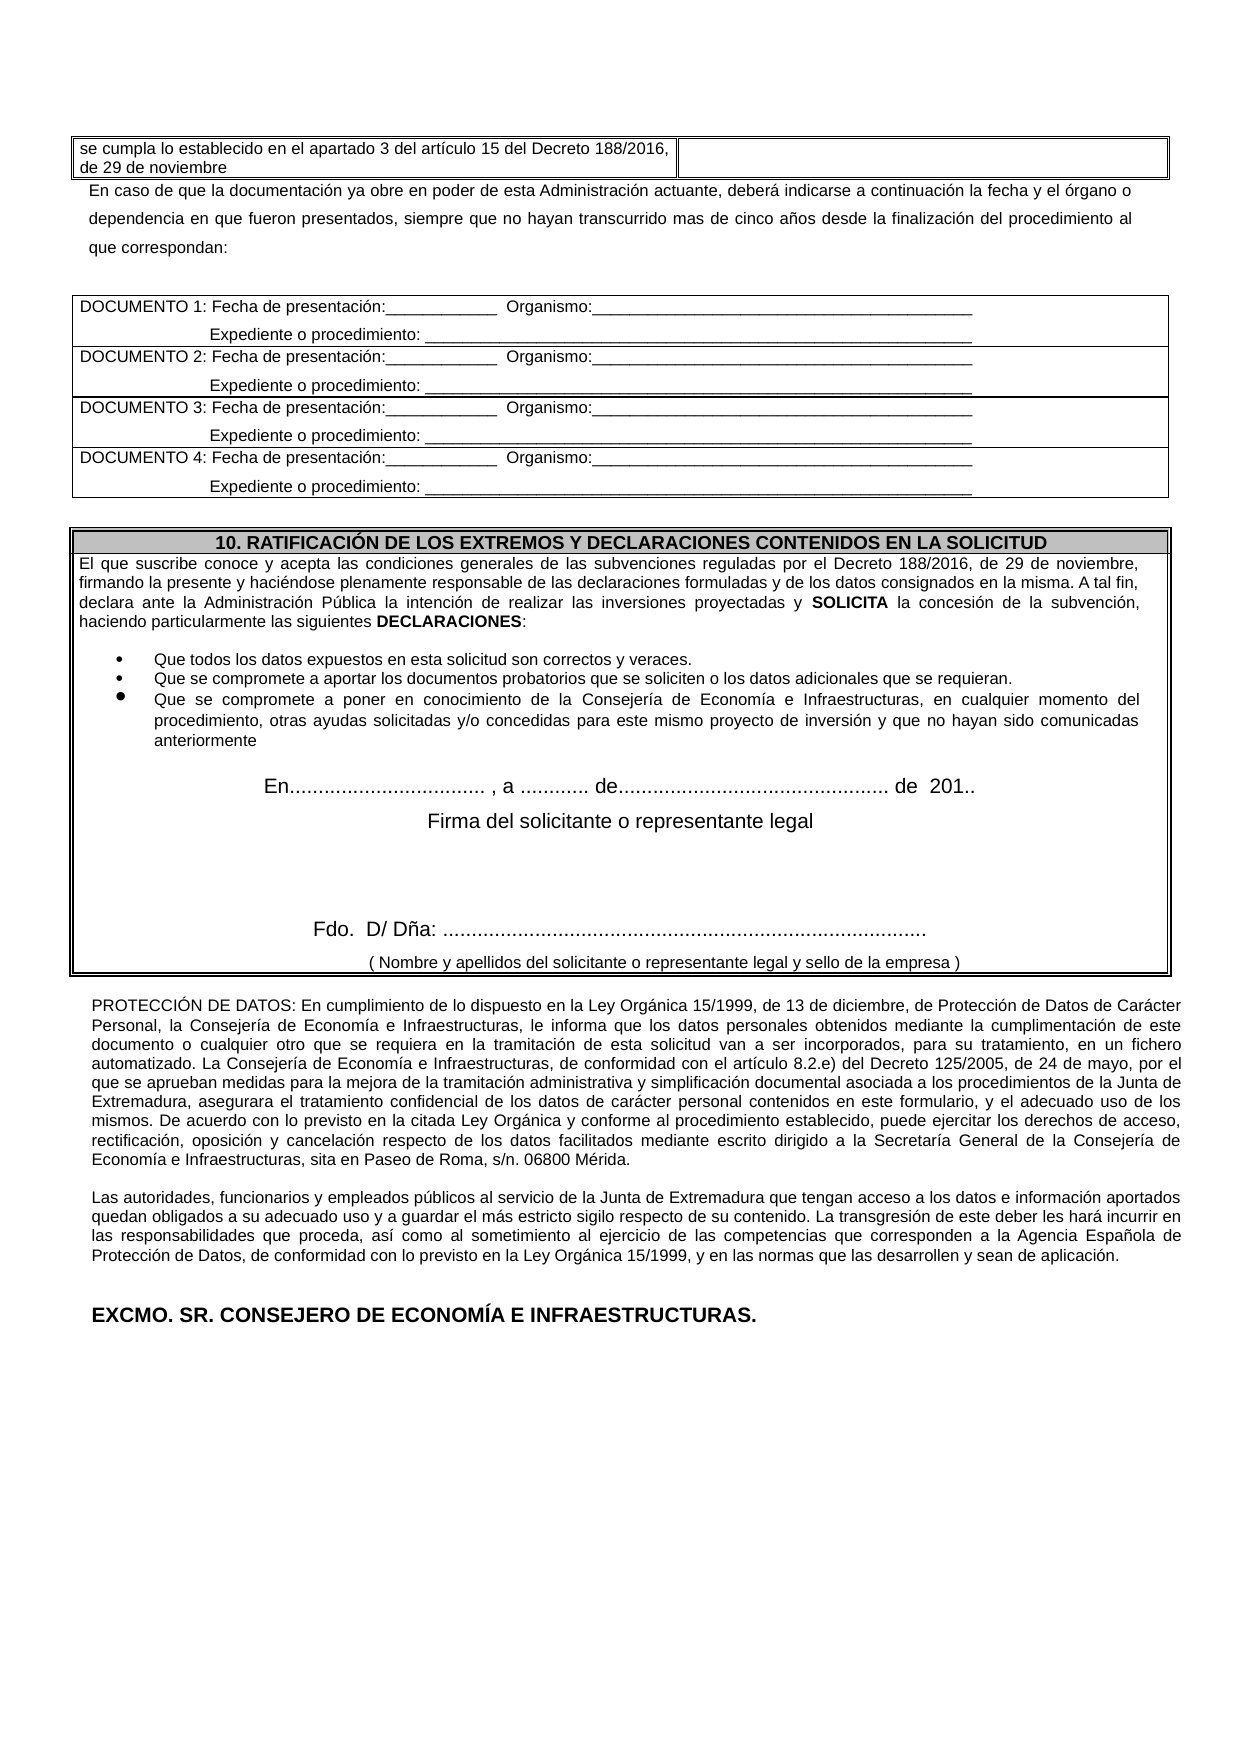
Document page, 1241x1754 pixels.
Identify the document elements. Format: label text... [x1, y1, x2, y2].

table_cell El que suscribe conoce y acepta las condiciones generales de las subvenciones reguladas por el Decreto 188/2016, de 29 de noviembre, firmando la presente y haciéndose plenamente responsable de las declaraciones formuladas y de los datos consignados en la misma. A tal fin, declara ante la Administración Pública la intención de realizar las inversiones proyectadas y SOLICITA la concesión de la subvención, haciendo particularmente las siguientes DECLARACIONES: Que todos los datos expuestos en esta solicitud son correctos y veraces. Que se compromete a aportar los documentos probatorios que se soliciten o los datos adicionales que se requieran. Que se compromete a poner en conocimiento de la Consejería de Economía e Infraestructuras, en cualquier momento del procedimiento, otras ayudas solicitadas y/o concedidas para este mismo proyecto de inversión y que no hayan sido comunicadas anteriormente En.................................. , a ............ de............................................... de 201.. Firma del solicitante o representante legal Fdo. D/ Dña: .................................................................................... ( Nombre y apellidos del solicitante o representante legal y sello de la empresa ) [74, 554, 1167, 972]
table_cell DOCUMENTO 2: Fecha de presentación:____________ Organismo:_________________________________________ Expediente o procedimiento: ___________________________________________________________ [73, 347, 1168, 396]
table_cell se cumpla lo establecido en el apartado 3 del artículo 15 del Decreto 188/2016, de 29 de noviembre [74, 139, 676, 177]
table_cell DOCUMENTO 3: Fecha de presentación:____________ Organismo:_________________________________________ Expediente o procedimiento: ___________________________________________________________ [73, 398, 1168, 447]
table_header 10. RATIFICACIÓN DE LOS EXTREMOS Y DECLARACIONES CONTENIDOS EN LA SOLICITUD [74, 532, 1167, 553]
text En caso de que la documentación ya obre en poder de esta Administración actuante, deberá indicarse a continuación la fecha y el órgano o dependencia en que fueron presentados, siempre que no hayan transcurrido mas de cinco años desde la finalización del procedimiento al que correspondan: [89, 180, 1134, 257]
table_cell DOCUMENTO 4: Fecha de presentación:____________ Organismo:_________________________________________ Expediente o procedimiento: ___________________________________________________________ [73, 448, 1168, 497]
text EXCMO. SR. CONSEJERO DE ECONOMÍA E INFRAESTRUCTURAS. [91, 1303, 1183, 1327]
text Las autoridades, funcionarios y empleados públicos al servicio de la Junta de Extremadura que tengan acceso a los datos e información aportados quedan obligados a su adecuado uso y a guardar el más estricto sigilo respecto de su contenido. La transgresión de este deber les hará incurrir en las responsabilidades que proceda, así como al sometimiento al ejercicio de las competencias que corresponden a la Agencia Española de Protección de Datos, de conformidad con lo previsto en la Ley Orgánica 15/1999, y en las normas que las desarrollen y sean de aplicación. [91, 1188, 1183, 1264]
text PROTECCIÓN DE DATOS: En cumplimiento de lo dispuesto en la Ley Orgánica 15/1999, de 13 de diciembre, de Protección de Datos de Carácter Personal, la Consejería de Economía e Infraestructuras, le informa que los datos personales obtenidos mediante la cumplimentación de este documento o cualquier otro que se requiera en la tramitación de esta solicitud van a ser incorporados, para su tratamiento, en un fichero automatizado. La Consejería de Economía e Infraestructuras, de conformidad con el artículo 8.2.e) del Decreto 125/2005, de 24 de mayo, por el que se aprueban medidas para la mejora de la tramitación administrativa y simplificación documental asociada a los procedimientos de la Junta de Extremadura, asegurara el tratamiento confidencial de los datos de carácter personal contenidos en este formulario, y el adecuado uso de los mismos. De acuerdo con lo previsto en la citada Ley Orgánica y conforme al procedimiento establecido, puede ejercitar los derechos de acceso, rectificación, oposición y cancelación respecto de los datos facilitados mediante escrito dirigido a la Secretaría General de la Consejería de Economía e Infraestructuras, sita en Paseo de Roma, s/n. 06800 Mérida. [91, 996, 1183, 1169]
table_header DOCUMENTO 1: Fecha de presentación:____________ Organismo:_________________________________________ Expediente o procedimiento: ___________________________________________________________ [73, 296, 1168, 346]
table_cell [679, 139, 1167, 177]
